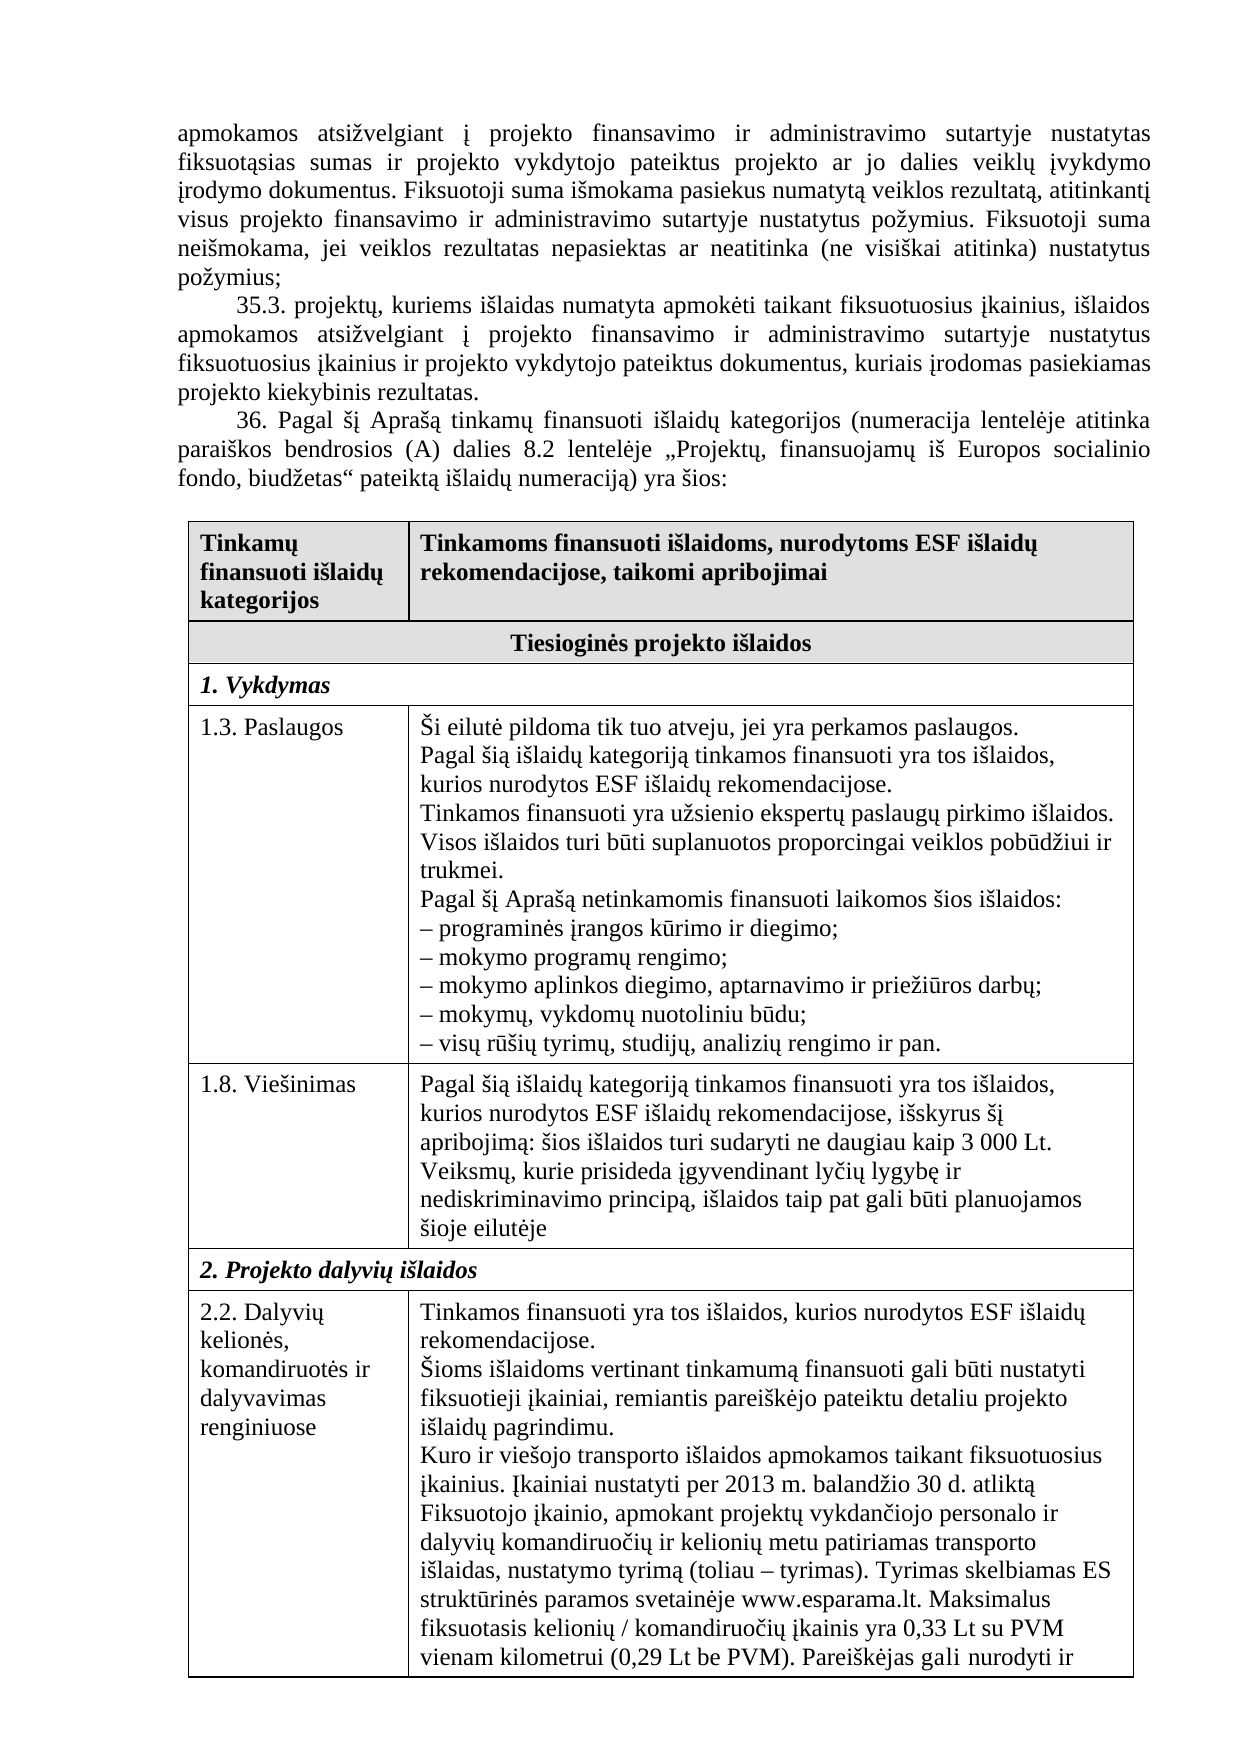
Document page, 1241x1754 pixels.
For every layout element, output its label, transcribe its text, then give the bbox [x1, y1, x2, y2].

table_cell 1.8. Viešinimas [189, 1064, 408, 1248]
table_header Tinkamoms finansuoti išlaidoms, nurodytoms ESF išlaidų rekomendacijose, taikomi apribojimai [410, 522, 1133, 620]
table_cell 2.2. Dalyvių kelionės, komandiruotės ir dalyvavimas renginiuose [189, 1291, 408, 1676]
table_cell Tinkamos finansuoti yra tos išlaidos, kurios nurodytos ESF išlaidų rekomendacijose. Šioms išlaidoms vertinant tinkamumą finansuoti gali būti nustatyti fiksuotieji įkainiai, remiantis pareiškėjo pateiktu detaliu projekto išlaidų pagrindimu. Kuro ir viešojo transporto išlaidos apmokamos taikant fiksuotuosius įkainius. Įkainiai nustatyti per 2013 m. balandžio 30 d. atliktą Fiksuotojo įkainio, apmokant projektų vykdančiojo personalo ir dalyvių komandiruočių ir kelionių metu patiriamas transporto išlaidas, nustatymo tyrimą (toliau – tyrimas). Tyrimas skelbiamas ES struktūrinės paramos svetainėje www.esparama.lt. Maksimalus fiksuotasis kelionių / komandiruočių įkainis yra 0,33 Lt su PVM vienam kilometrui (0,29 Lt be PVM). Pareiškėjas gali nurodyti ir [409, 1291, 1133, 1676]
text 36. Pagal šį Aprašą tinkamų finansuoti išlaidų kategorijos (numeracija lentelėje atitinka paraiškos bendrosios (A) dalies 8.2 lentelėje „Projektų, finansuojamų iš Europos socialinio fondo, biudžetas“ pateiktą išlaidų numeraciją) yra šios: [177, 406, 1152, 492]
table_header Tinkamų finansuoti išlaidų kategorijos [189, 522, 408, 620]
table_cell Pagal šią išlaidų kategoriją tinkamos finansuoti yra tos išlaidos, kurios nurodytos ESF išlaidų rekomendacijose, išskyrus šį apribojimą: šios išlaidos turi sudaryti ne daugiau kaip 3 000 Lt. Veiksmų, kurie prisideda įgyvendinant lyčių lygybę ir nediskriminavimo principą, išlaidos taip pat gali būti planuojamos šioje eilutėje [409, 1064, 1133, 1248]
table_cell 1.3. Paslaugos [189, 706, 408, 1063]
text 35.3. projektų, kuriems išlaidas numatyta apmokėti taikant fiksuotuosius įkainius, išlaidos apmokamos atsižvelgiant į projekto finansavimo ir administravimo sutartyje nustatytus fiksuotuosius įkainius ir projekto vykdytojo pateiktus dokumentus, kuriais įrodomas pasiekiamas projekto kiekybinis rezultatas. [177, 291, 1152, 406]
table_cell Ši eilutė pildoma tik tuo atveju, jei yra perkamos paslaugos. Pagal šią išlaidų kategoriją tinkamos finansuoti yra tos išlaidos, kurios nurodytos ESF išlaidų rekomendacijose. Tinkamos finansuoti yra užsienio ekspertų paslaugų pirkimo išlaidos. Visos išlaidos turi būti suplanuotos proporcingai veiklos pobūdžiui ir trukmei. Pagal šį Aprašą netinkamomis finansuoti laikomos šios išlaidos: – programinės įrangos kūrimo ir diegimo; – mokymo programų rengimo; – mokymo aplinkos diegimo, aptarnavimo ir priežiūros darbų; – mokymų, vykdomų nuotoliniu būdu; – visų rūšių tyrimų, studijų, analizių rengimo ir pan. [409, 706, 1133, 1063]
table_cell Tiesioginės projekto išlaidos [189, 622, 1133, 662]
text apmokamos atsižvelgiant į projekto finansavimo ir administravimo sutartyje nustatytas fiksuotąsias sumas ir projekto vykdytojo pateiktus projekto ar jo dalies veiklų įvykdymo įrodymo dokumentus. Fiksuotoji suma išmokama pasiekus numatytą veiklos rezultatą, atitinkantį visus projekto finansavimo ir administravimo sutartyje nustatytus požymius. Fiksuotoji suma neišmokama, jei veiklos rezultatas nepasiektas ar neatitinka (ne visiškai atitinka) nustatytus požymius; [177, 118, 1152, 291]
table_cell 2. Projekto dalyvių išlaidos [189, 1249, 1133, 1290]
table_cell 1. Vykdymas [189, 664, 1133, 705]
